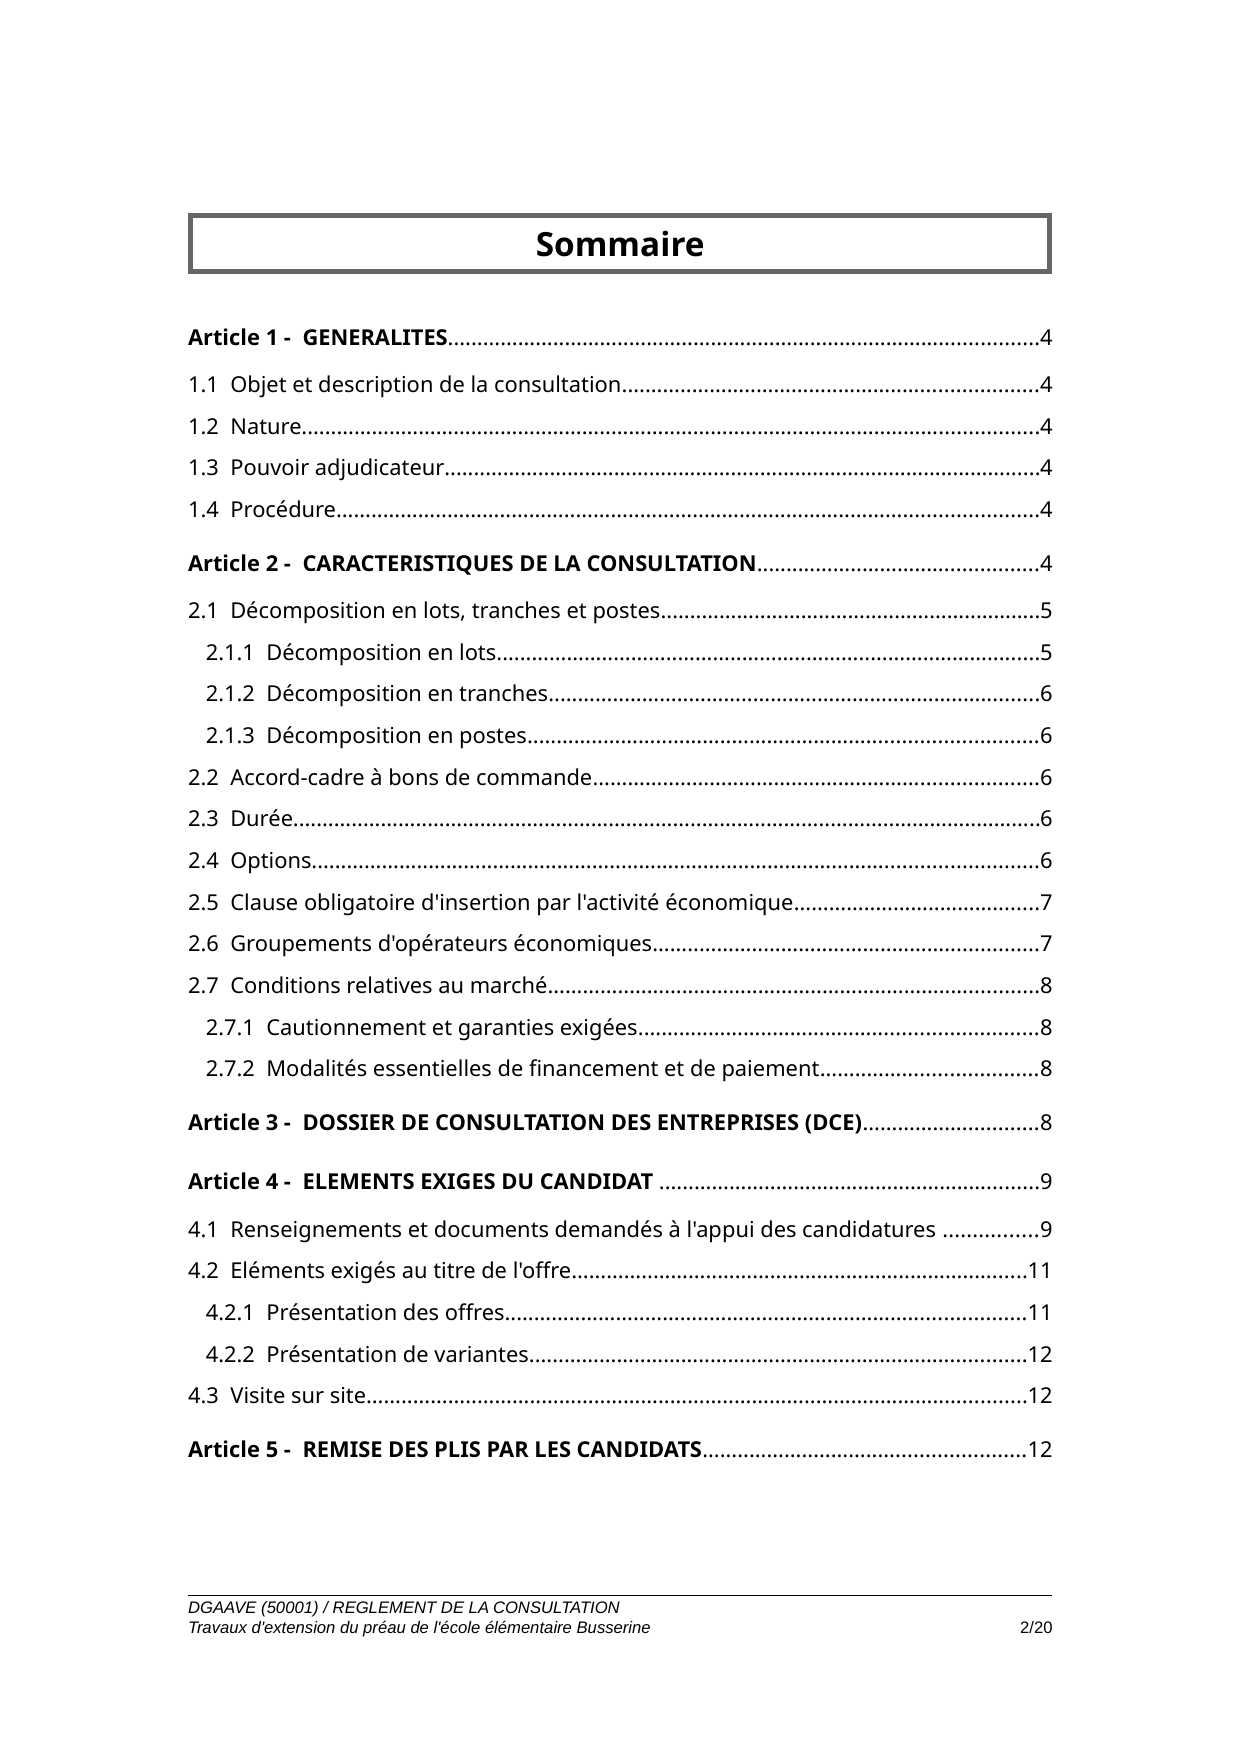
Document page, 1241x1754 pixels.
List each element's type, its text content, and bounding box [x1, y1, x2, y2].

text 1.2 Nature 4 [188, 411, 1052, 441]
text 1.3 Pouvoir adjudicateur 4 [188, 452, 1052, 482]
text 4.2.2 Présentation de variantes 12 [206, 1338, 1052, 1368]
text Article 1 - GENERALITES 4 [188, 322, 1052, 351]
text Article 5 - REMISE DES PLIS PAR LES CANDIDATS 12 [188, 1434, 1052, 1463]
text 2.3 Durée 6 [188, 803, 1052, 833]
text 2.1.2 Décomposition en tranches 6 [206, 678, 1052, 708]
text 4.1 Renseignements et documents demandés à l'appui des candidatures 9 [188, 1213, 1052, 1243]
text 4.3 Visite sur site 12 [188, 1380, 1052, 1410]
subtitle Sommaire [193, 218, 1047, 269]
text 2.7.2 Modalités essentielles de financement et de paiement 8 [206, 1053, 1052, 1083]
text 2.4 Options 6 [188, 845, 1052, 875]
text 4.2 Eléments exigés au titre de l'offre 11 [188, 1255, 1052, 1285]
text Article 3 - DOSSIER DE CONSULTATION DES ENTREPRISES (DCE) 8 [188, 1107, 1052, 1137]
text 2.7 Conditions relatives au marché 8 [188, 970, 1052, 1000]
text 1.4 Procédure 4 [188, 494, 1052, 524]
text 1.1 Objet et description de la consultation 4 [188, 369, 1052, 399]
text 2.1.1 Décomposition en lots 5 [206, 637, 1052, 666]
text 4.2.1 Présentation des offres 11 [206, 1297, 1052, 1327]
text 2.1.3 Décomposition en postes 6 [206, 720, 1052, 750]
text Article 4 - ELEMENTS EXIGES DU CANDIDAT 9 [188, 1166, 1052, 1196]
text 2.6 Groupements d'opérateurs économiques 7 [188, 928, 1052, 958]
text 2.7.1 Cautionnement et garanties exigées 8 [206, 1012, 1052, 1041]
text 2.2 Accord-cadre à bons de commande 6 [188, 762, 1052, 791]
text 2.5 Clause obligatoire d'insertion par l'activité économique 7 [188, 887, 1052, 916]
text 2.1 Décomposition en lots, tranches et postes 5 [188, 595, 1052, 625]
text Article 2 - CARACTERISTIQUES DE LA CONSULTATION 4 [188, 547, 1052, 577]
